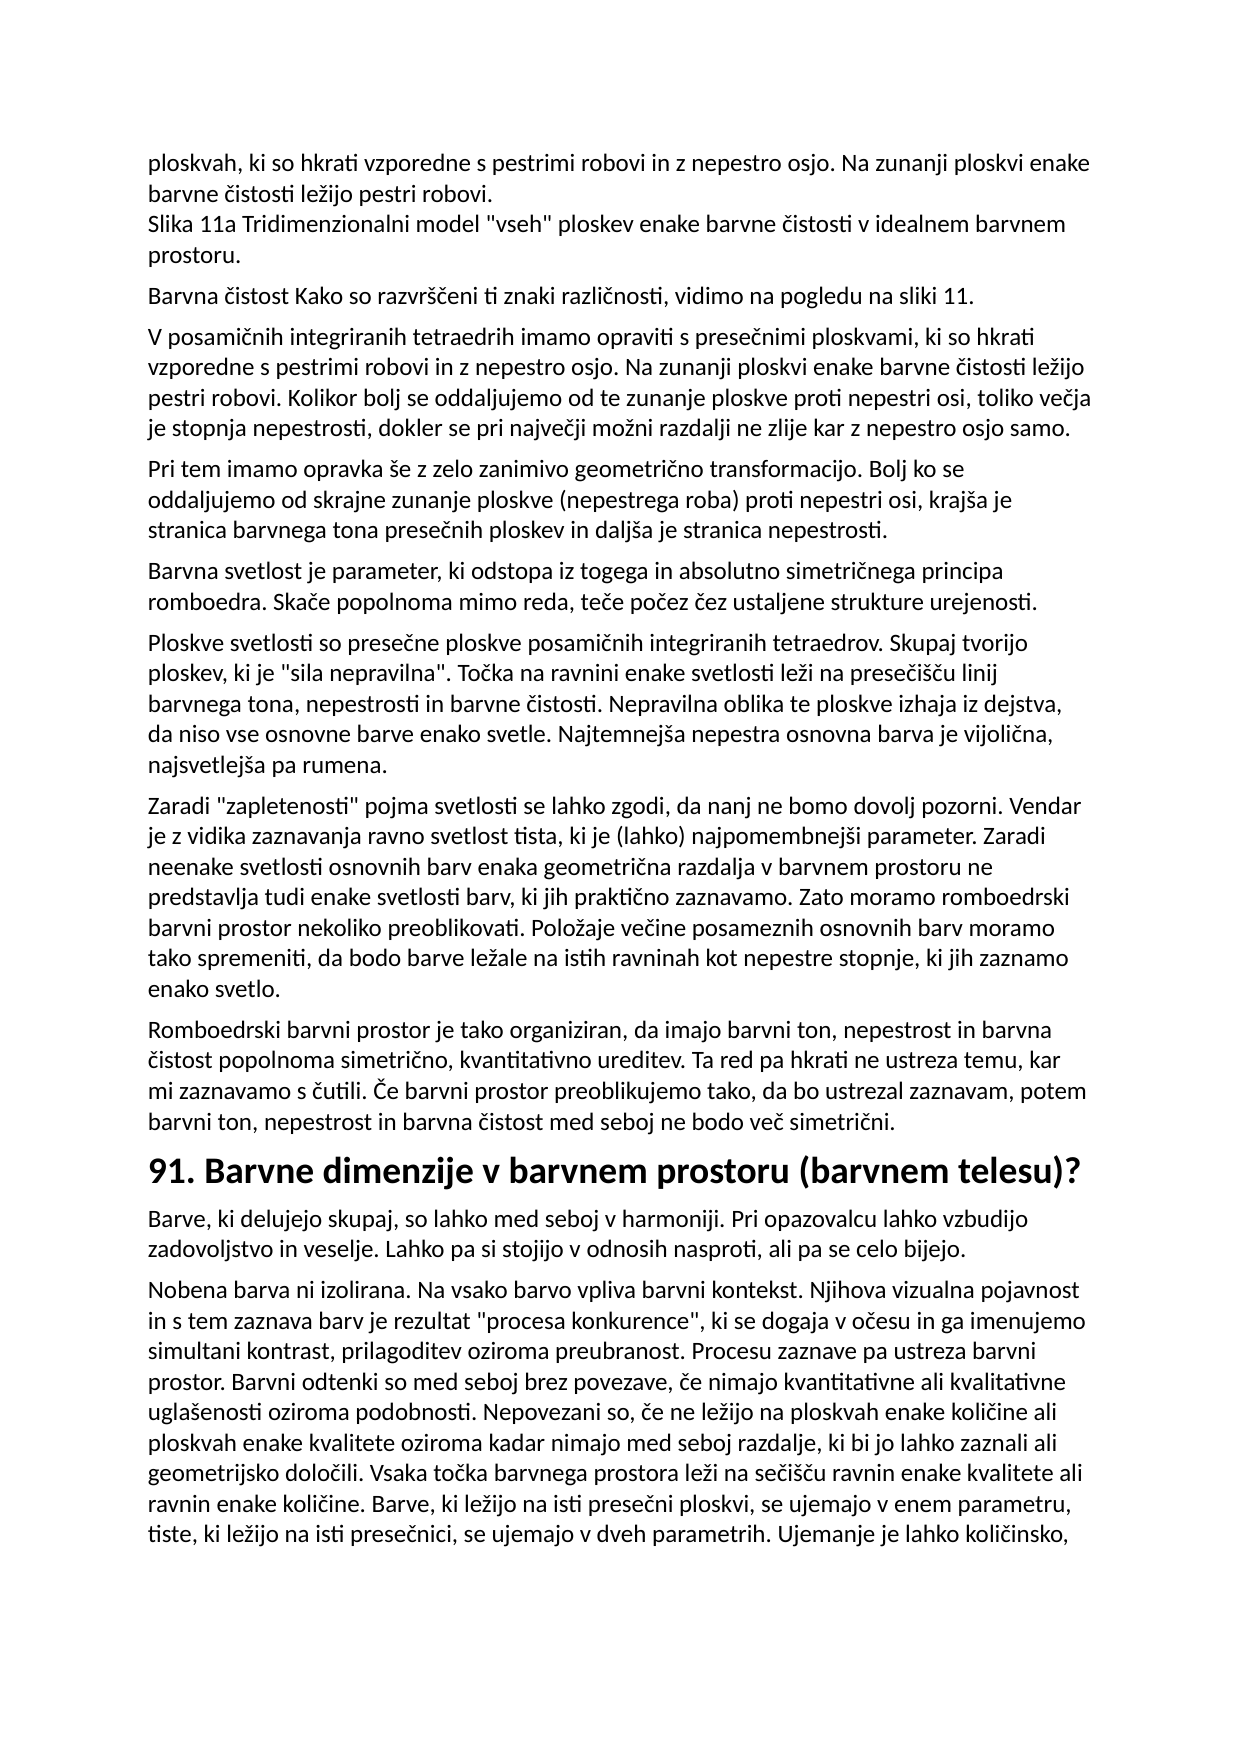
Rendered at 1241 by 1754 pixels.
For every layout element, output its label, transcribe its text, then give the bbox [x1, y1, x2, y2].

text Zaradi "zapletenosti" pojma svetlosti se lahko zgodi, da nanj ne bomo dovolj pozorni. Vendar je z vidika zaznavanja ravno svetlost tista, ki je (lahko) najpomembnejši parameter. Zaradi neenake svetlosti osnovnih barv enaka geometrična razdalja v barvnem prostoru ne predstavlja tudi enake svetlosti barv, ki jih praktično zaznavamo. Zato moramo romboedrski barvni prostor nekoliko preoblikovati. Položaje večine posameznih osnovnih barv moramo tako spremeniti, da bodo barve ležale na istih ravninah kot nepestre stopnje, ki jih zaznamo enako svetlo. [148, 790, 1093, 1004]
text V posamičnih integriranih tetraedrih imamo opraviti s presečnimi ploskvami, ki so hkrati vzporedne s pestrimi robovi in z nepestro osjo. Na zunanji ploskvi enake barvne čistosti ležijo pestri robovi. Kolikor bolj se oddaljujemo od te zunanje ploskve proti nepestri osi, toliko večja je stopnja nepestrosti, dokler se pri največji možni razdalji ne zlije kar z nepestro osjo samo. [148, 321, 1093, 443]
text Romboedrski barvni prostor je tako organiziran, da imajo barvni ton, nepestrost in barvna čistost popolnoma simetrično, kvantitativno ureditev. Ta red pa hkrati ne ustreza temu, kar mi zaznavamo s čutili. Če barvni prostor preoblikujemo tako, da bo ustrezal zaznavam, potem barvni ton, nepestrost in barvna čistost med seboj ne bodo več simetrični. [148, 1014, 1093, 1136]
text Pri tem imamo opravka še z zelo zanimivo geometrično transformacijo. Bolj ko se oddaljujemo od skrajne zunanje ploskve (nepestrega roba) proti nepestri osi, krajša je stranica barvnega tona presečnih ploskev in daljša je stranica nepestrosti. [148, 453, 1093, 545]
text Nobena barva ni izolirana. Na vsako barvo vpliva barvni kontekst. Njihova vizualna pojavnost in s tem zaznava barv je rezultat "procesa konkurence", ki se dogaja v očesu in ga imenujemo simultani kontrast, prilagoditev oziroma preubranost. Procesu zaznave pa ustreza barvni prostor. Barvni odtenki so med seboj brez povezave, če nimajo kvantitativne ali kvalitativne uglašenosti oziroma podobnosti. Nepovezani so, če ne ležijo na ploskvah enake količine ali ploskvah enake kvalitete oziroma kadar nimajo med seboj razdalje, ki bi jo lahko zaznali ali geometrijsko določili. Vsaka točka barvnega prostora leži na sečišču ravnin enake kvalitete ali ravnin enake količine. Barve, ki ležijo na isti presečni ploskvi, se ujemajo v enem parametru, tiste, ki ležijo na isti presečnici, se ujemajo v dveh parametrih. Ujemanje je lahko količinsko, [148, 1274, 1093, 1549]
text Barvna čistost Kako so razvrščeni ti znaki različnosti, vidimo na pogledu na sliki 11. [148, 280, 1093, 311]
text Ploskve svetlosti so presečne ploskve posamičnih integriranih tetraedrov. Skupaj tvorijo ploskev, ki je "sila nepravilna". Točka na ravnini enake svetlosti leži na presečišču linij barvnega tona, nepestrosti in barvne čistosti. Nepravilna oblika te ploskve izhaja iz dejstva, da niso vse osnovne barve enako svetle. Najtemnejša nepestra osnovna barva je vijolična, najsvetlejša pa rumena. [148, 627, 1093, 779]
text Barvna svetlost je parameter, ki odstopa iz togega in absolutno simetričnega principa romboedra. Skače popolnoma mimo reda, teče počez čez ustaljene strukture urejenosti. [148, 556, 1093, 617]
text ploskvah, ki so hkrati vzporedne s pestrimi robovi in z nepestro osjo. Na zunanji ploskvi enake barvne čistosti ležijo pestri robovi. Slika 11a Tridimenzionalni model "vseh" ploskev enake barvne čistosti v idealnem barvnem prostoru. [148, 148, 1093, 270]
text Barve, ki delujejo skupaj, so lahko med seboj v harmoniji. Pri opazovalcu lahko vzbudijo zadovoljstvo in veselje. Lahko pa si stojijo v odnosih nasproti, ali pa se celo bijejo. [148, 1203, 1093, 1264]
text 91. Barvne dimenzije v barvnem prostoru (barvnem telesu)? [148, 1147, 1093, 1192]
